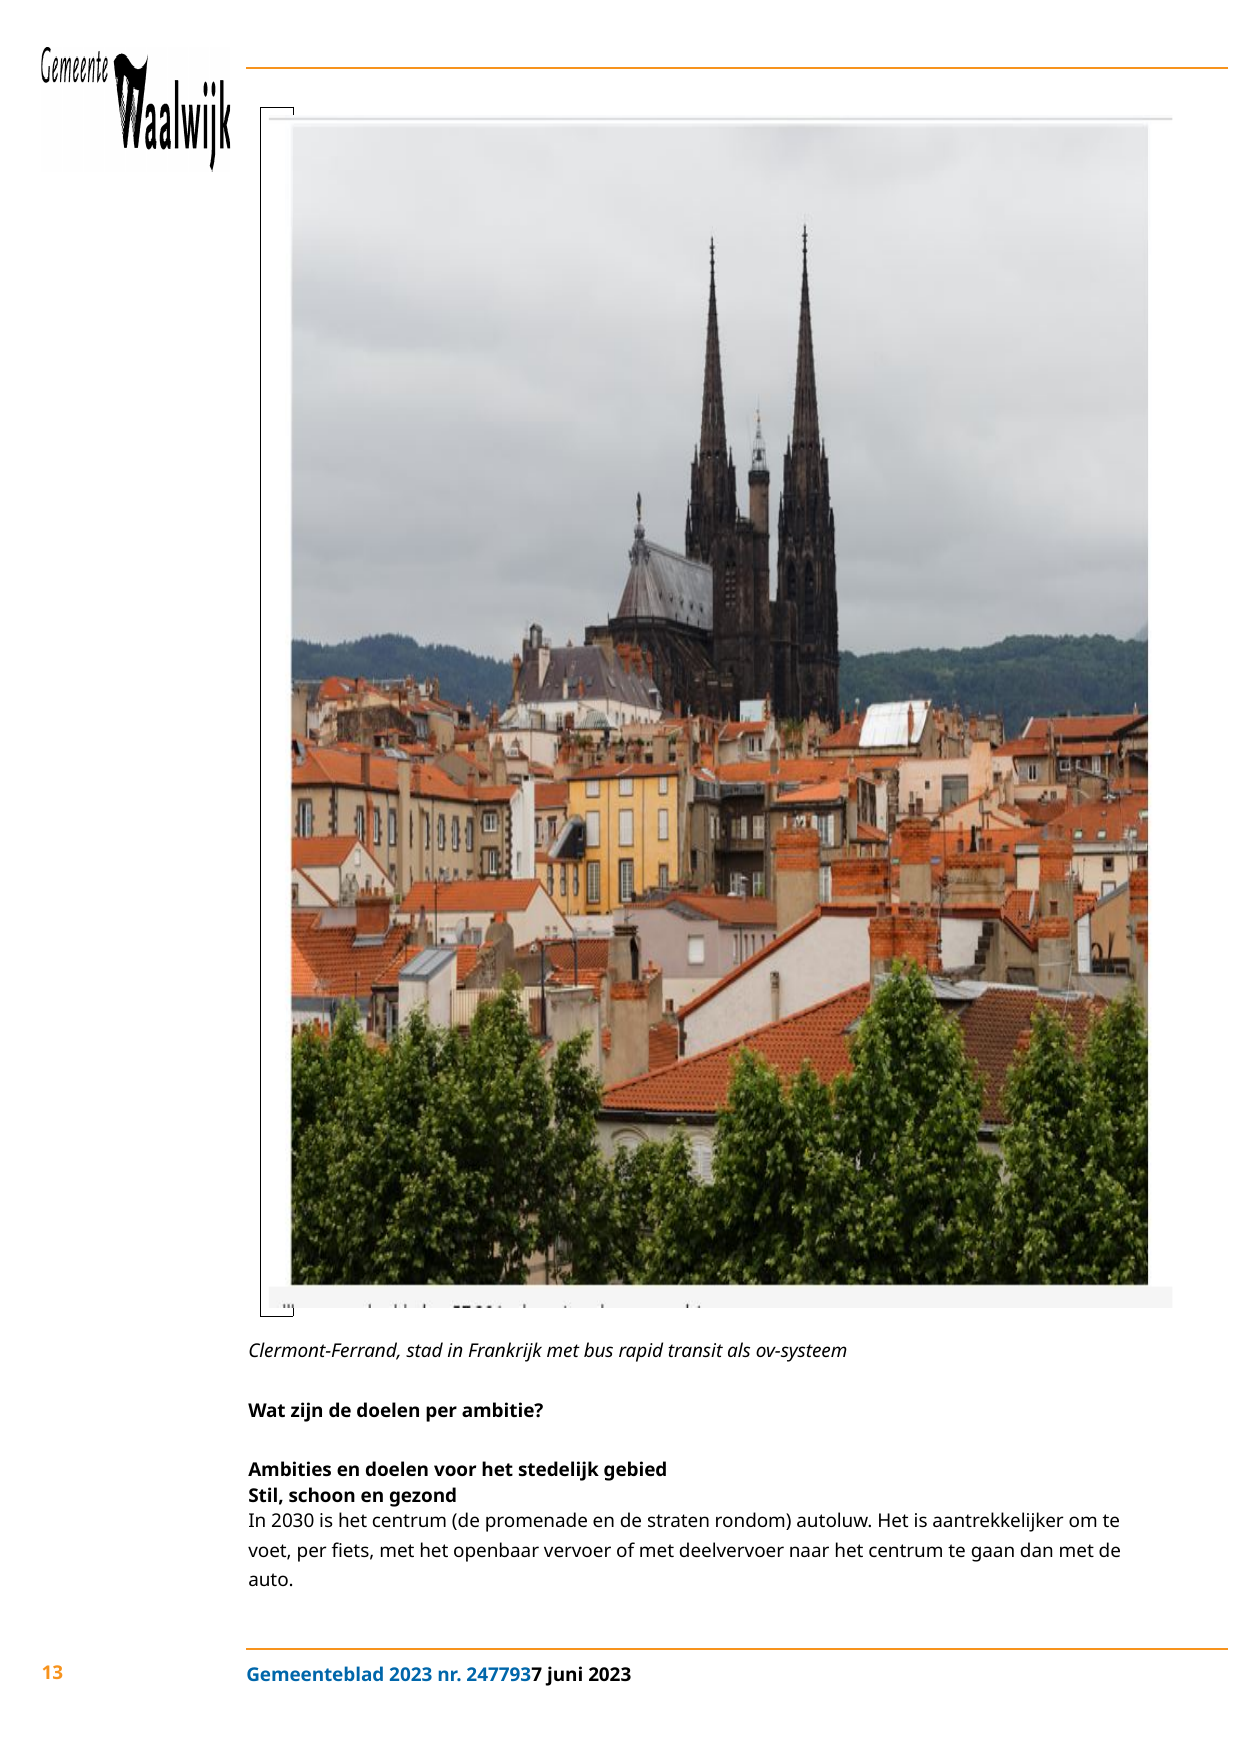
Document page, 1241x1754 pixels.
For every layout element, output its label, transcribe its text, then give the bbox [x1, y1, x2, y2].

table_cell In 2030 is het centrum (de promenade en de straten rondom) autoluw. Het is aantrekkelijker om te voet, per fiets, met het openbaar vervoer of met deelvervoer naar het centrum te gaan dan met de auto. [248, 1508, 1152, 1592]
table_cell Stil, schoon en gezond [248, 1482, 1152, 1507]
text Clermont-Ferrand, stad in Frankrijk met bus rapid transit als ov-systeem [248, 1338, 1152, 1363]
picture [41, 47, 231, 172]
text Wat zijn de doelen per ambitie? [248, 1397, 1152, 1422]
table_header Ambities en doelen voor het stedelijk gebied [248, 1456, 1152, 1482]
picture [268, 115, 1173, 1308]
